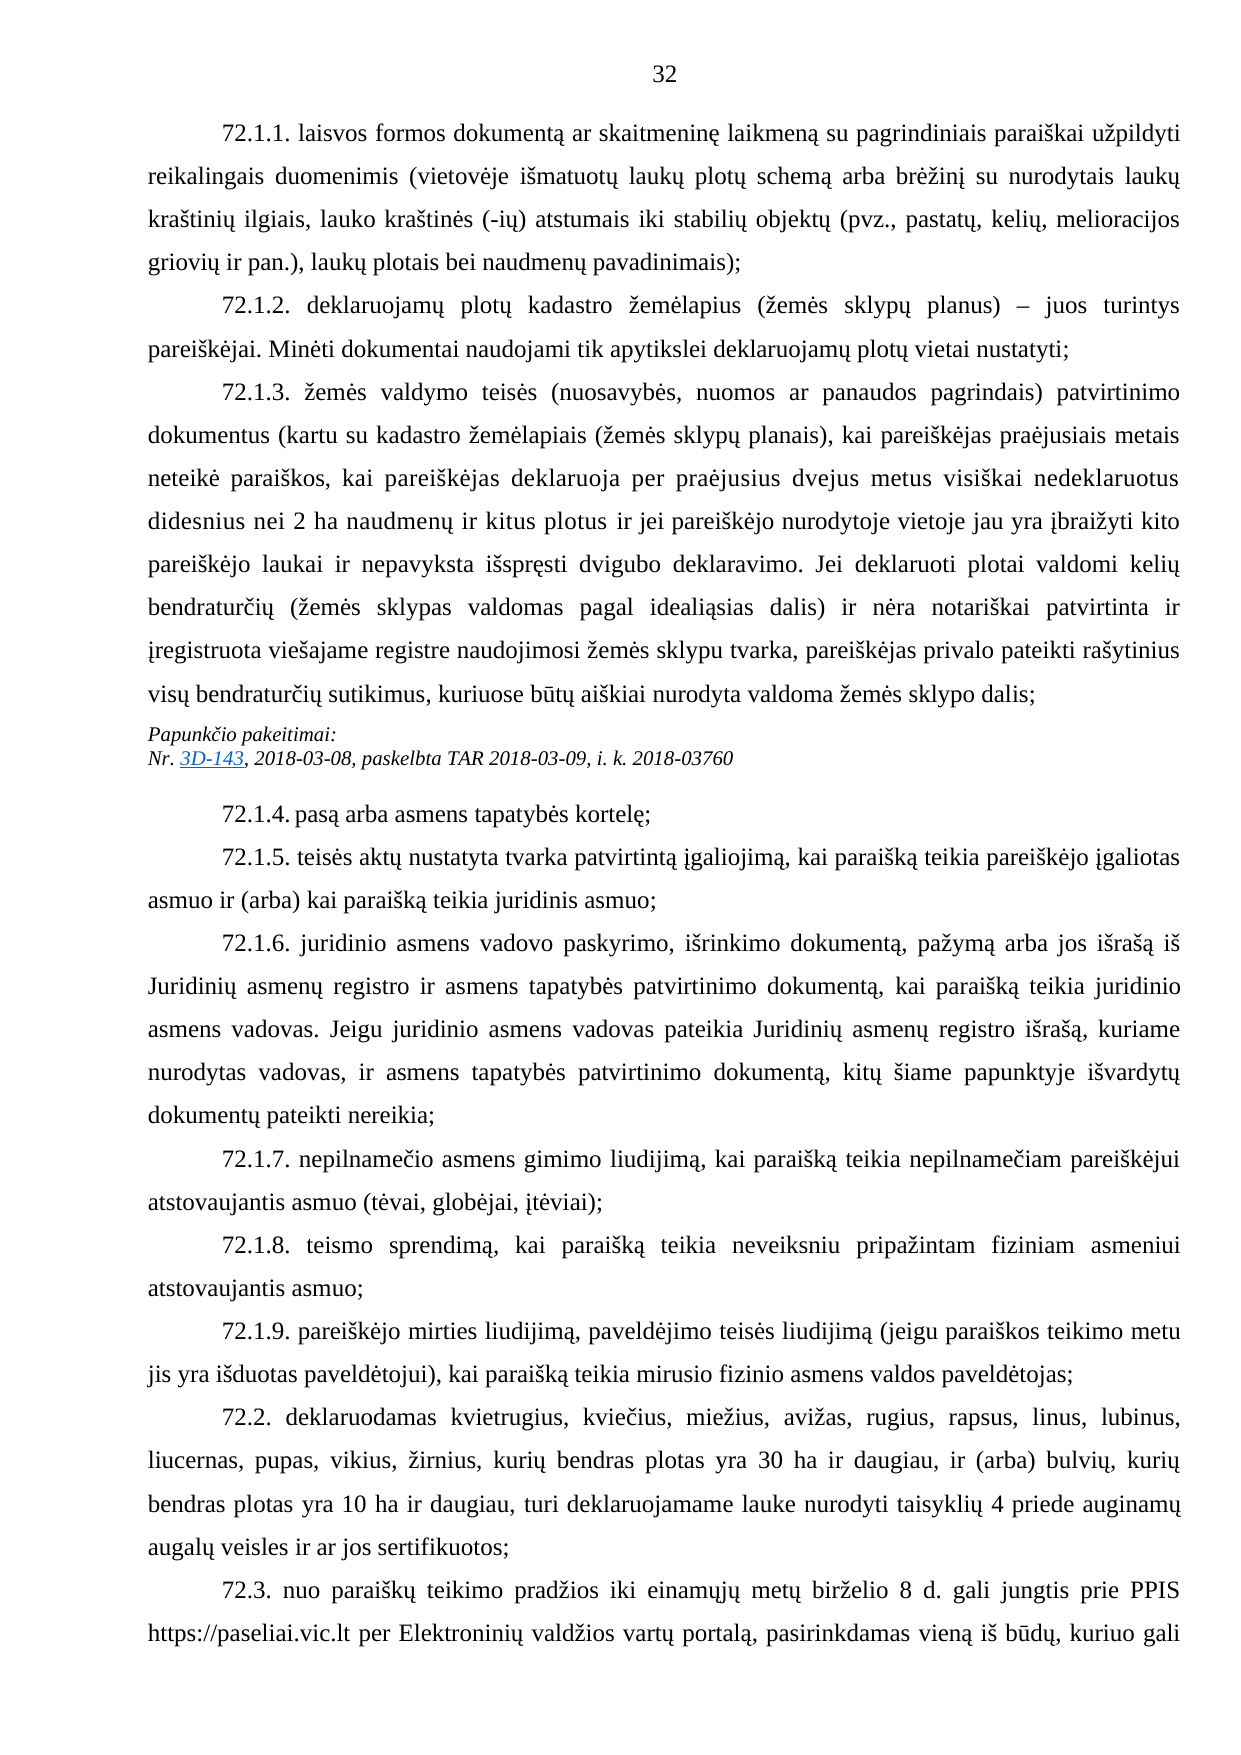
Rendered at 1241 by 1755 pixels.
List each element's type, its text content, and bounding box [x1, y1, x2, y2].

text 72.1.6. juridinio asmens vadovo paskyrimo, išrinkimo dokumentą, pažymą arba jos išrašą iš Juridinių asmenų registro ir asmens tapatybės patvirtinimo dokumentą, kai paraišką teikia juridinio asmens vadovas. Jeigu juridinio asmens vadovas pateikia Juridinių asmenų registro išrašą, kuriame nurodytas vadovas, ir asmens tapatybės patvirtinimo dokumentą, kitų šiame papunktyje išvardytų dokumentų pateikti nereikia; [148, 928, 1181, 1129]
text 72.1.2. deklaruojamų plotų kadastro žemėlapius (žemės sklypų planus) – juos turintys pareiškėjai. Minėti dokumentai naudojami tik apytikslei deklaruojamų plotų vietai nustatyti; [148, 291, 1181, 362]
text 72.2. deklaruodamas kvietrugius, kviečius, miežius, avižas, rugius, rapsus, linus, lubinus, liucernas, pupas, vikius, žirnius, kurių bendras plotas yra 30 ha ir daugiau, ir (arba) bulvių, kurių bendras plotas yra 10 ha ir daugiau, turi deklaruojamame lauke nurodyti taisyklių 4 priede auginamų augalų veisles ir ar jos sertifikuotos; [148, 1402, 1181, 1561]
text Nr. 3D-143, 2018-03-08, paskelbta TAR 2018-03-09, i. k. 2018-03760 [148, 746, 1181, 770]
text 72.1.8. teismo sprendimą, kai paraišką teikia neveiksniu pripažintam fiziniam asmeniui atstovaujantis asmuo; [148, 1230, 1181, 1302]
text 72.1.5. teisės aktų nustatyta tvarka patvirtintą įgaliojimą, kai paraišką teikia pareiškėjo įgaliotas asmuo ir (arba) kai paraišką teikia juridinis asmuo; [148, 842, 1181, 914]
text 72.1.9. pareiškėjo mirties liudijimą, paveldėjimo teisės liudijimą (jeigu paraiškos teikimo metu jis yra išduotas paveldėtojui), kai paraišką teikia mirusio fizinio asmens valdos paveldėtojas; [148, 1316, 1181, 1388]
text Papunkčio pakeitimai: [148, 722, 1181, 746]
text 72.1.3. žemės valdymo teisės (nuosavybės, nuomos ar panaudos pagrindais) patvirtinimo dokumentus (kartu su kadastro žemėlapiais (žemės sklypų planais), kai pareiškėjas praėjusiais metais neteikė paraiškos, kai pareiškėjas deklaruoja per praėjusius dvejus metus visiškai nedeklaruotus didesnius nei 2 ha naudmenų ir kitus plotus ir jei pareiškėjo nurodytoje vietoje jau yra įbraižyti kito pareiškėjo laukai ir nepavyksta išspręsti dvigubo deklaravimo. Jei deklaruoti plotai valdomi kelių bendraturčių (žemės sklypas valdomas pagal idealiąsias dalis) ir nėra notariškai patvirtinta ir įregistruota viešajame registre naudojimosi žemės sklypu tvarka, pareiškėjas privalo pateikti rašytinius visų bendraturčių sutikimus, kuriuose būtų aiškiai nurodyta valdoma žemės sklypo dalis; [148, 377, 1181, 707]
text 72.1.7. nepilnamečio asmens gimimo liudijimą, kai paraišką teikia nepilnamečiam pareiškėjui atstovaujantis asmuo (tėvai, globėjai, įtėviai); [148, 1144, 1181, 1216]
text 72.1.1. laisvos formos dokumentą ar skaitmeninę laikmeną su pagrindiniais paraiškai užpildyti reikalingais duomenimis (vietovėje išmatuotų laukų plotų schemą arba brėžinį su nurodytais laukų kraštinių ilgiais, lauko kraštinės (-ių) atstumais iki stabilių objektų (pvz., pastatų, kelių, melioracijos griovių ir pan.), laukų plotais bei naudmenų pavadinimais); [148, 118, 1181, 276]
text 72.3. nuo paraiškų teikimo pradžios iki einamųjų metų birželio 8 d. gali jungtis prie PPIS https://paseliai.vic.lt per Elektroninių valdžios vartų portalą, pasirinkdamas vieną iš būdų, kuriuo gali [148, 1575, 1181, 1647]
text 72.1.4. pasą arba asmens tapatybės kortelę; [148, 799, 1181, 827]
